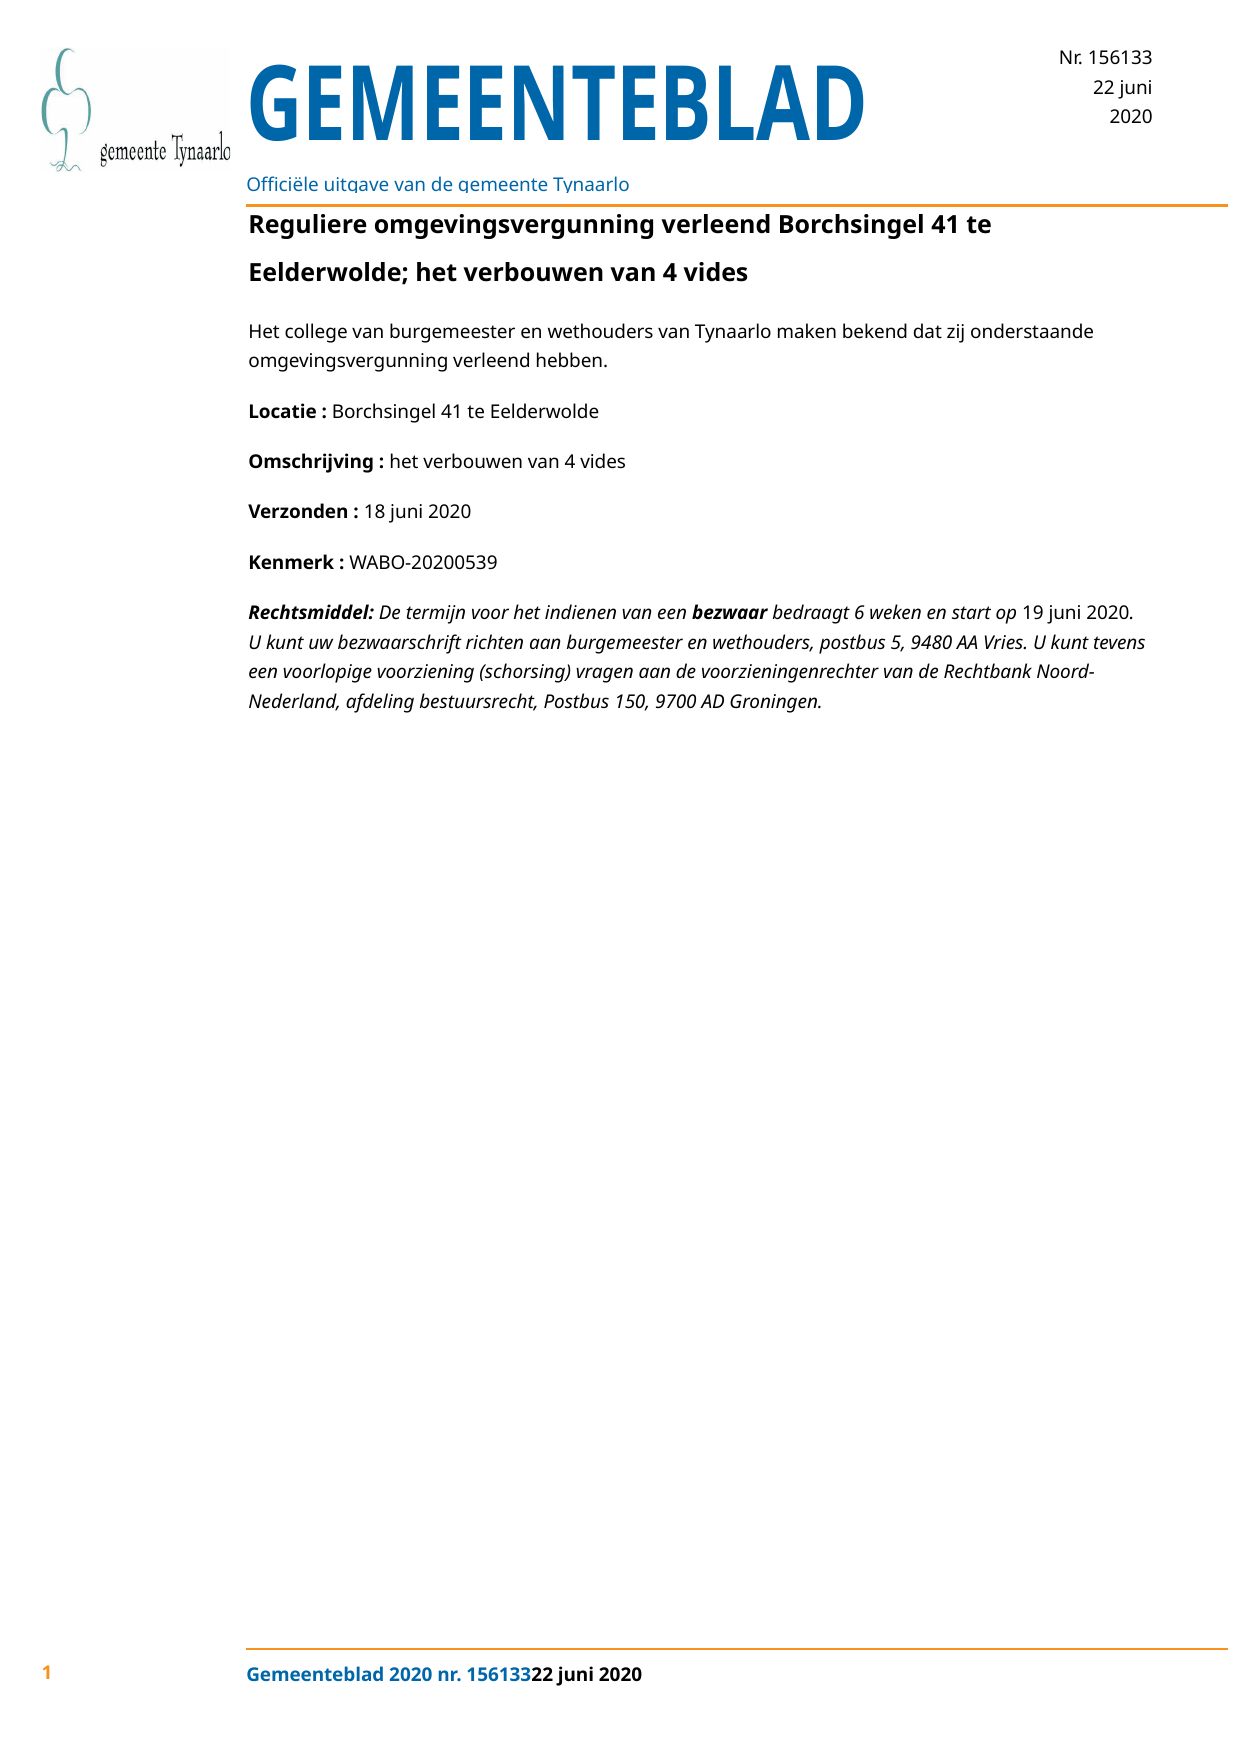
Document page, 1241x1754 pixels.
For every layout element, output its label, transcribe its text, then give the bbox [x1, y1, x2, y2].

text Reguliere omgevingsvergunning verleend Borchsingel 41 te Eelderwolde; het verbouwen van 4 vides [248, 207, 1152, 288]
text Rechtsmiddel: De termijn voor het indienen van een bezwaar bedraagt 6 weken en start op 19 juni 2020. U kunt uw bezwaarschrift richten aan burgemeester en wethouders, postbus 5, 9480 AA Vries. U kunt tevens een voorlopige voorziening (schorsing) vragen aan de voorzieningenrechter van de Rechtbank Noord-Nederland, afdeling bestuursrecht, Postbus 150, 9700 AD Groningen. [248, 599, 1152, 714]
text Omschrijving : het verbouwen van 4 vides [248, 448, 1152, 474]
text Het college van burgemeester en wethouders van Tynaarlo maken bekend dat zij onderstaande omgevingsvergunning verleend hebben. [248, 318, 1152, 373]
text Locatie : Borchsingel 41 te Eelderwolde [248, 398, 1152, 424]
text Verzonden : 18 juni 2020 [248, 499, 1152, 524]
picture [41, 47, 231, 172]
text Kenmerk : WABO-20200539 [248, 549, 1152, 575]
